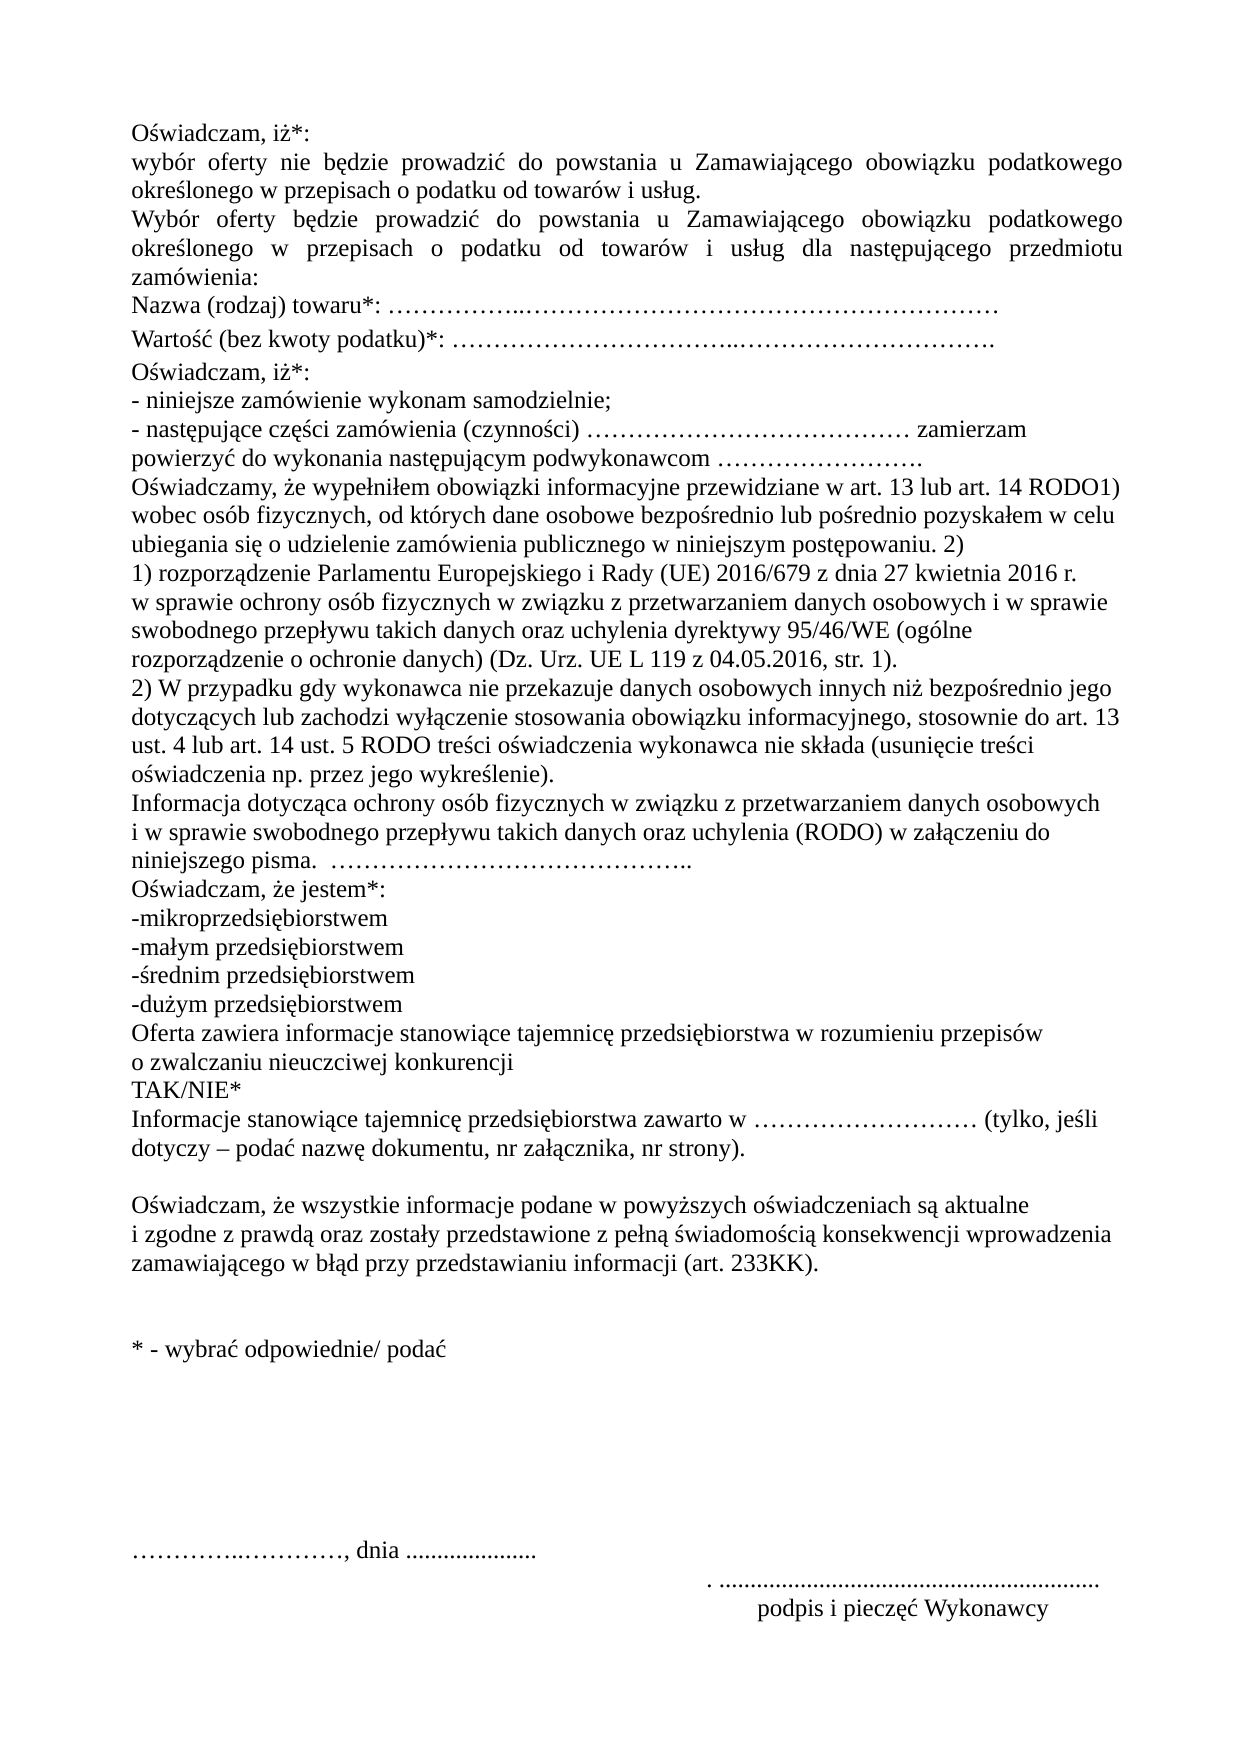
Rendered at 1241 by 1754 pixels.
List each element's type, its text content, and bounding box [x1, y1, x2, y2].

text Oświadczam, iż*: [131, 118, 1123, 147]
text Informacja dotycząca ochrony osób fizycznych w związku z przetwarzaniem danych osobowych i w sprawie swobodnego przepływu takich danych oraz uchylenia (RODO) w załączeniu do niniejszego pisma. …………………………………….. [131, 788, 1123, 874]
text * - wybrać odpowiednie/ podać [131, 1334, 1123, 1363]
text Oferta zawiera informacje stanowiące tajemnicę przedsiębiorstwa w rozumieniu przepisów o zwalczaniu nieuczciwej konkurencji [131, 1018, 1123, 1075]
text -dużym przedsiębiorstwem [131, 989, 1123, 1018]
text Oświadczamy, że wypełniłem obowiązki informacyjne przewidziane w art. 13 lub art. 14 RODO1) wobec osób fizycznych, od których dane osobowe bezpośrednio lub pośrednio pozyskałem w celu ubiegania się o udzielenie zamówienia publicznego w niniejszym postępowaniu. 2) [131, 472, 1123, 558]
text Informacje stanowiące tajemnicę przedsiębiorstwa zawarto w ……………………… (tylko, jeśli dotyczy – podać nazwę dokumentu, nr załącznika, nr strony). [131, 1104, 1123, 1162]
text - niniejsze zamówienie wykonam samodzielnie; [131, 385, 1123, 414]
text 1) rozporządzenie Parlamentu Europejskiego i Rady (UE) 2016/679 z dnia 27 kwietnia 2016 r. w sprawie ochrony osób fizycznych w związku z przetwarzaniem danych osobowych i w sprawie swobodnego przepływu takich danych oraz uchylenia dyrektywy 95/46/WE (ogólne rozporządzenie o ochronie danych) (Dz. Urz. UE L 119 z 04.05.2016, str. 1). [131, 558, 1123, 673]
text -średnim przedsiębiorstwem [131, 960, 1123, 989]
text -mikroprzedsiębiorstwem [131, 903, 1123, 932]
text . ............................................................. [131, 1564, 1123, 1593]
text Oświadczam, że jestem*: [131, 874, 1123, 903]
text i zgodne z prawdą oraz zostały przedstawione z pełną świadomością konsekwencji wprowadzenia zamawiającego w błąd przy przedstawianiu informacji (art. 233KK). [131, 1219, 1123, 1277]
text …………..…………, dnia ..................... [131, 1535, 1123, 1564]
text Oświadczam, że wszystkie informacje podane w powyższych oświadczeniach są aktualne [131, 1190, 1123, 1219]
text Oświadczam, iż*: [131, 357, 1123, 385]
text Nazwa (rodzaj) towaru*: ……………..………………………………………………… [131, 291, 1123, 319]
text TAK/NIE* [131, 1075, 1123, 1104]
text Wartość (bez kwoty podatku)*: ……………………………..…………………………. [131, 324, 1123, 352]
text Wybór oferty będzie prowadzić do powstania u Zamawiającego obowiązku podatkowego określonego w przepisach o podatku od towarów i usług dla następującego przedmiotu zamówienia: [131, 204, 1123, 291]
text wybór oferty nie będzie prowadzić do powstania u Zamawiającego obowiązku podatkowego określonego w przepisach o podatku od towarów i usług. [131, 147, 1123, 204]
text podpis i pieczęć Wykonawcy [131, 1593, 1123, 1622]
text -małym przedsiębiorstwem [131, 932, 1123, 960]
text 2) W przypadku gdy wykonawca nie przekazuje danych osobowych innych niż bezpośrednio jego dotyczących lub zachodzi wyłączenie stosowania obowiązku informacyjnego, stosownie do art. 13 ust. 4 lub art. 14 ust. 5 RODO treści oświadczenia wykonawca nie składa (usunięcie treści oświadczenia np. przez jego wykreślenie). [131, 673, 1123, 788]
text - następujące części zamówienia (czynności) ………………………………… zamierzam powierzyć do wykonania następującym podwykonawcom ……………………. [131, 414, 1123, 472]
